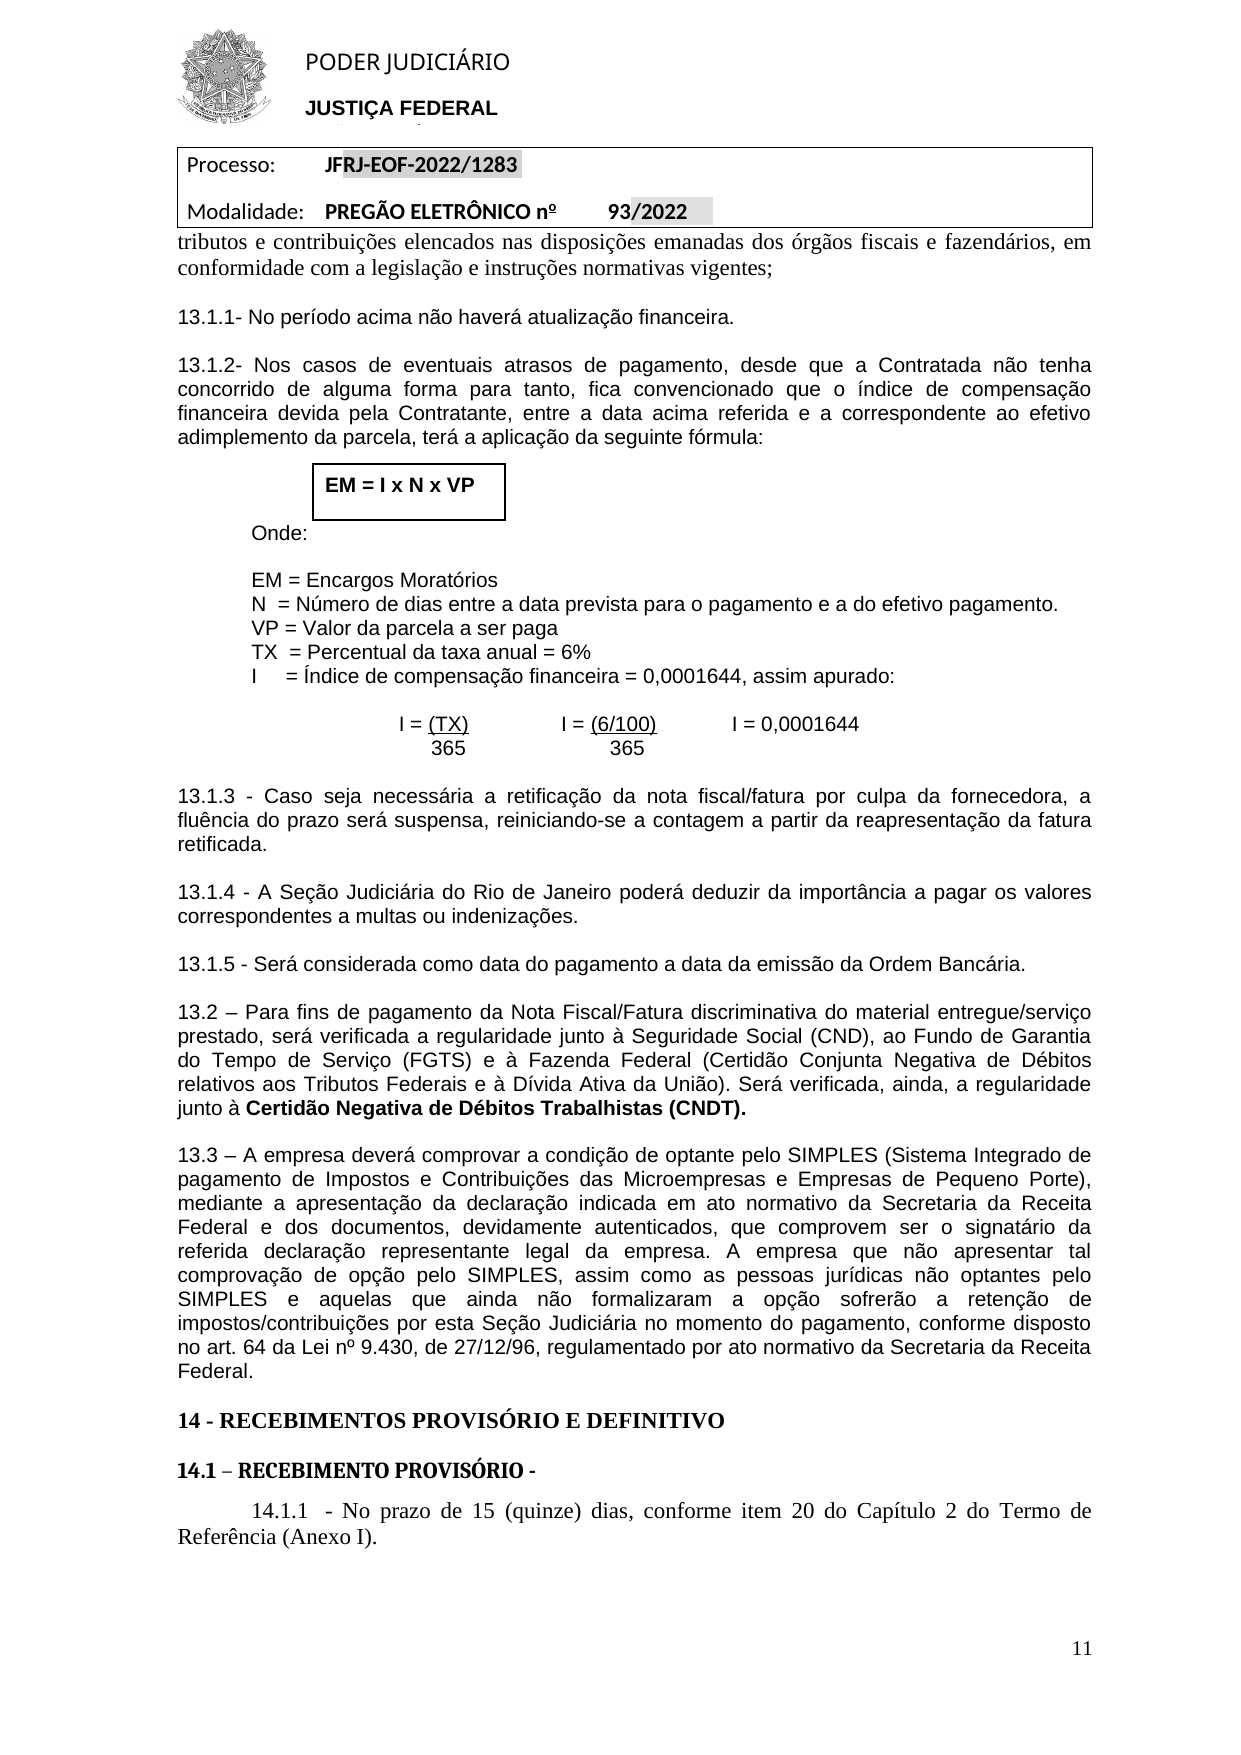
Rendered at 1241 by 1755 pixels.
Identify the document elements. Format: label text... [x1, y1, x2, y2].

text 13.1.2- Nos casos de eventuais atrasos de pagamento, desde que a Contratada não tenha concorrido de alguma forma para tanto, fica convencionado que o índice de compensação financeira devida pela Contratante, entre a data acima referida e a correspondente ao efetivo adimplemento da parcela, terá a aplicação da seguinte fórmula: [177, 353, 1093, 448]
text EM = Encargos Moratórios [177, 568, 1093, 592]
text tributos e contribuições elencados nas disposições emanadas dos órgãos fiscais e fazendários, em conformidade com a legislação e instruções normativas vigentes; [177, 228, 1093, 281]
text 14.1.1 - No prazo de 15 (quinze) dias, conforme item 20 do Capítulo 2 do Termo de Referência (Anexo I). [177, 1497, 1093, 1550]
text I = Índice de compensação financeira = 0,0001644, assim apurado: [177, 664, 1093, 688]
text Onde: [177, 520, 1093, 544]
text N = Número de dias entre a data prevista para o pagamento e a do efetivo pagamento. [177, 592, 1093, 616]
text VP = Valor da parcela a ser paga [177, 616, 1093, 640]
text 13.1.4 - A Seção Judiciária do Rio de Janeiro poderá deduzir da importância a pagar os valores correspondentes a multas ou indenizações. [177, 880, 1093, 928]
text TX = Percentual da taxa anual = 6% [177, 640, 1093, 664]
text EM = I x N x VP [314, 472, 504, 496]
text 14 - RECEBIMENTOS PROVISÓRIO E DEFINITIVO [177, 1407, 1093, 1433]
text 13.2 – Para fins de pagamento da Nota Fiscal/Fatura discriminativa do material entregue/serviço prestado, será verificada a regularidade junto à Seguridade Social (CND), ao Fundo de Garantia do Tempo de Serviço (FGTS) e à Fazenda Federal (Certidão Conjunta Negativa de Débitos relativos aos Tributos Federais e à Dívida Ativa da União). Será verificada, ainda, a regularidade junto à Certidão Negativa de Débitos Trabalhistas (CNDT). [177, 999, 1093, 1119]
text 13.3 – A empresa deverá comprovar a condição de optante pelo SIMPLES (Sistema Integrado de pagamento de Impostos e Contribuições das Microempresas e Empresas de Pequeno Porte), mediante a apresentação da declaração indicada em ato normativo da Secretaria da Receita Federal e dos documentos, devidamente autenticados, que comprovem ser o signatário da referida declaração representante legal da empresa. A empresa que não apresentar tal comprovação de opção pelo SIMPLES, assim como as pessoas jurídicas não optantes pelo SIMPLES e aquelas que ainda não formalizaram a opção sofrerão a retenção de impostos/contribuições por esta Seção Judiciária no momento do pagamento, conforme disposto no art. 64 da Lei nº 9.430, de 27/12/96, regulamentado por ato normativo da Secretaria da Receita Federal. [177, 1143, 1093, 1383]
text [177, 472, 312, 496]
text 13.1.3 - Caso seja necessária a retificação da nota fiscal/fatura por culpa da fornecedora, a fluência do prazo será suspensa, reiniciando-se a contagem a partir da reapresentação da fatura retificada. [177, 784, 1093, 856]
text I = (TX) I = (6/100) I = 0,0001644 [251, 712, 1093, 736]
text 365 365 [177, 736, 1093, 760]
text [506, 472, 1093, 496]
subtitle 14.1 – RECEBIMENTO PROVISÓRIO - [177, 1458, 1093, 1484]
text 13.1.5 - Será considerada como data do pagamento a data da emissão da Ordem Bancária. [177, 952, 1093, 976]
text 13.1.1- No período acima não haverá atualização financeira. [177, 305, 1093, 329]
